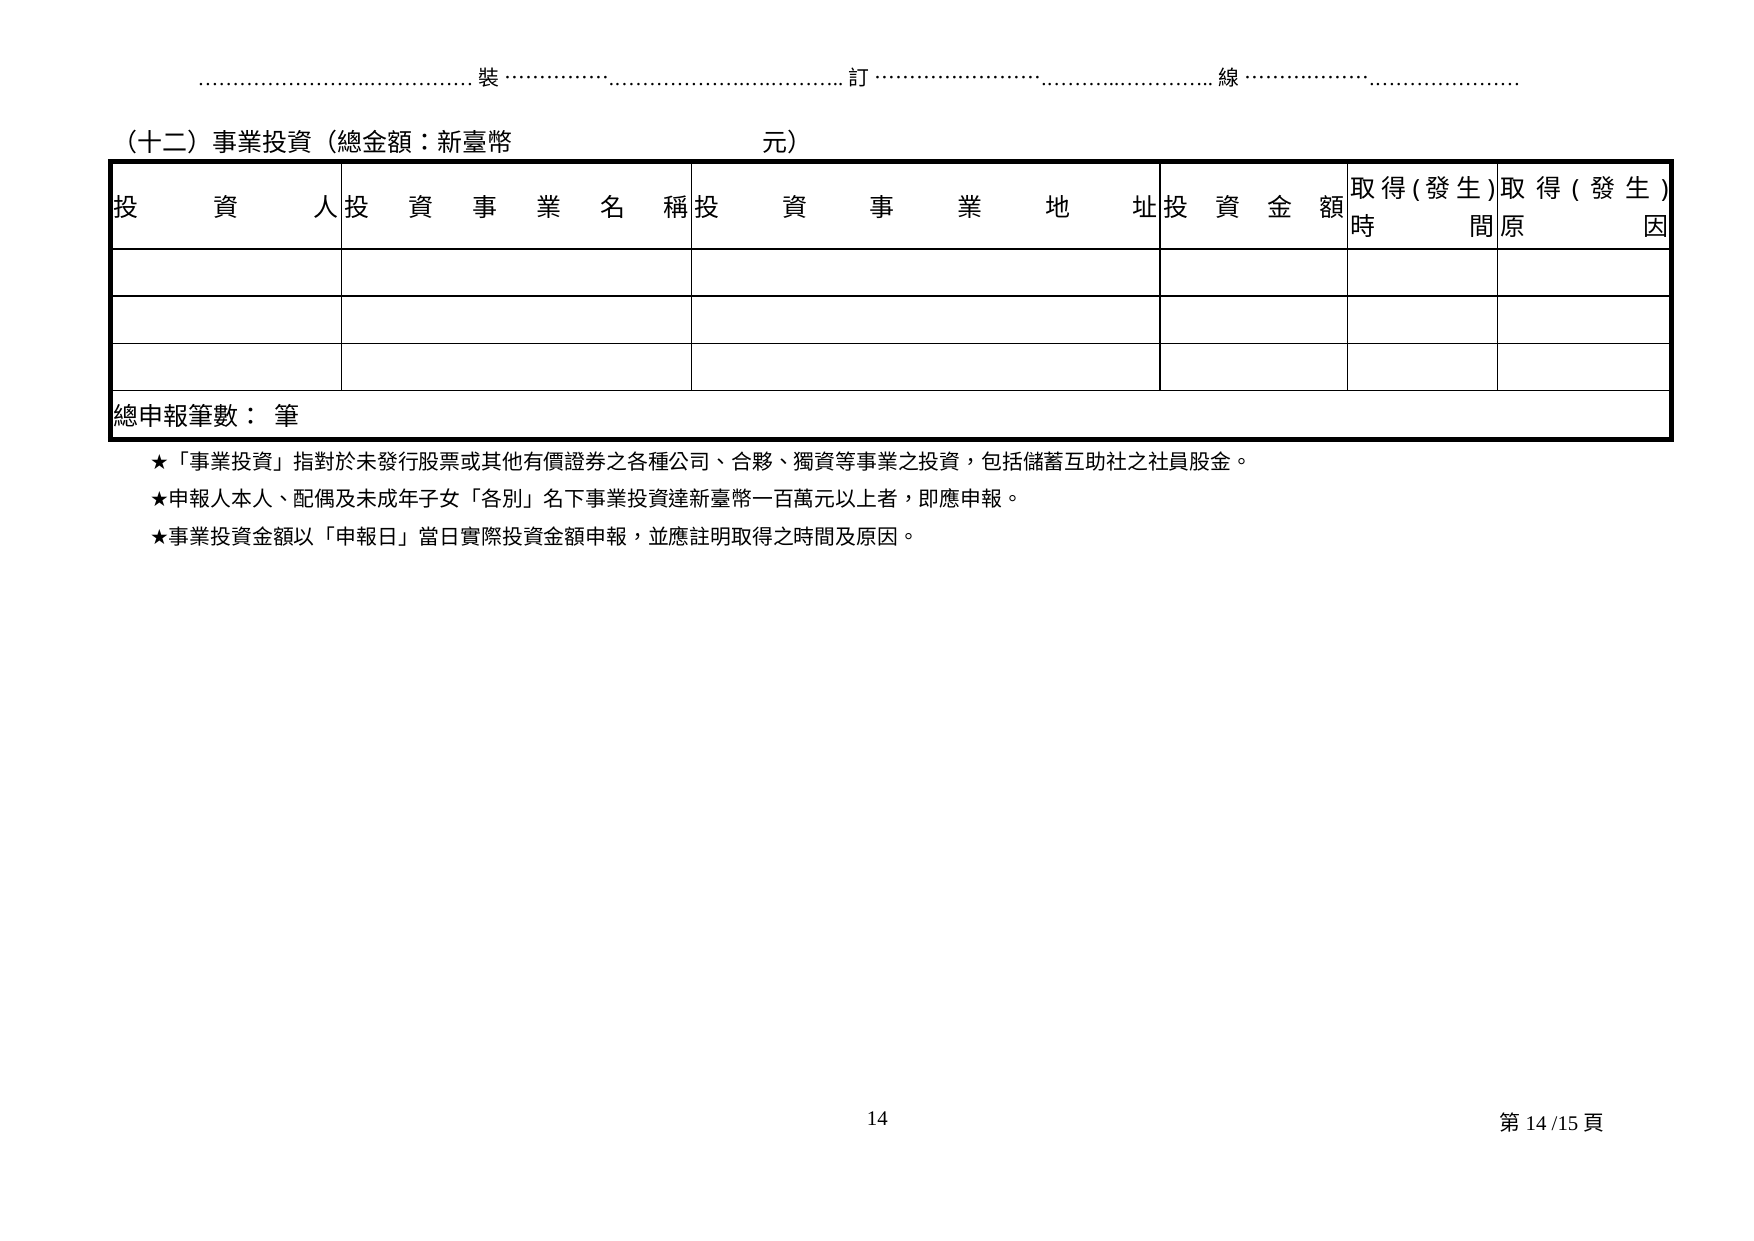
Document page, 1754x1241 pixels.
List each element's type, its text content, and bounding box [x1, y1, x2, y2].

table_cell [1498, 297, 1669, 342]
table_cell [1498, 250, 1669, 295]
text （十二）事業投資（總金額：新臺幣 元） [112, 122, 1604, 159]
table_cell [342, 250, 691, 295]
table_cell [342, 297, 691, 342]
table_cell 總申報筆數： 筆 [113, 391, 1669, 437]
table_cell [692, 250, 1159, 295]
table_cell [113, 297, 341, 342]
table_cell [1348, 250, 1497, 295]
table_cell [1498, 344, 1669, 390]
table_cell [342, 344, 691, 390]
table_header 投 資 金 額 [1161, 164, 1347, 248]
table_cell [692, 344, 1159, 390]
table_header 投資人 [113, 164, 341, 248]
table_cell [692, 297, 1159, 342]
table_cell [1348, 344, 1497, 390]
table_header 投資事業名稱 [342, 164, 691, 248]
table_cell [113, 250, 341, 295]
table_cell [113, 344, 341, 390]
text ★申報人本人、配偶及未成年子女「各別」名下事業投資達新臺幣一百萬元以上者，即應申報。 [150, 479, 1604, 517]
table_cell [1161, 250, 1347, 295]
text ★「事業投資」指對於未發行股票或其他有價證券之各種公司、合夥、獨資等事業之投資，包括儲蓄互助社之社員股金。 [150, 442, 1604, 479]
table_cell [1348, 297, 1497, 342]
table_header 投資事業地址 [692, 164, 1159, 248]
table_cell [1161, 297, 1347, 342]
table_cell [1161, 344, 1347, 390]
table_header 取得(發生) 原因 [1498, 164, 1669, 248]
table_header 取得(發生) 時間 [1348, 164, 1497, 248]
text ★事業投資金額以「申報日」當日實際投資金額申報，並應註明取得之時間及原因。 [150, 517, 1604, 554]
